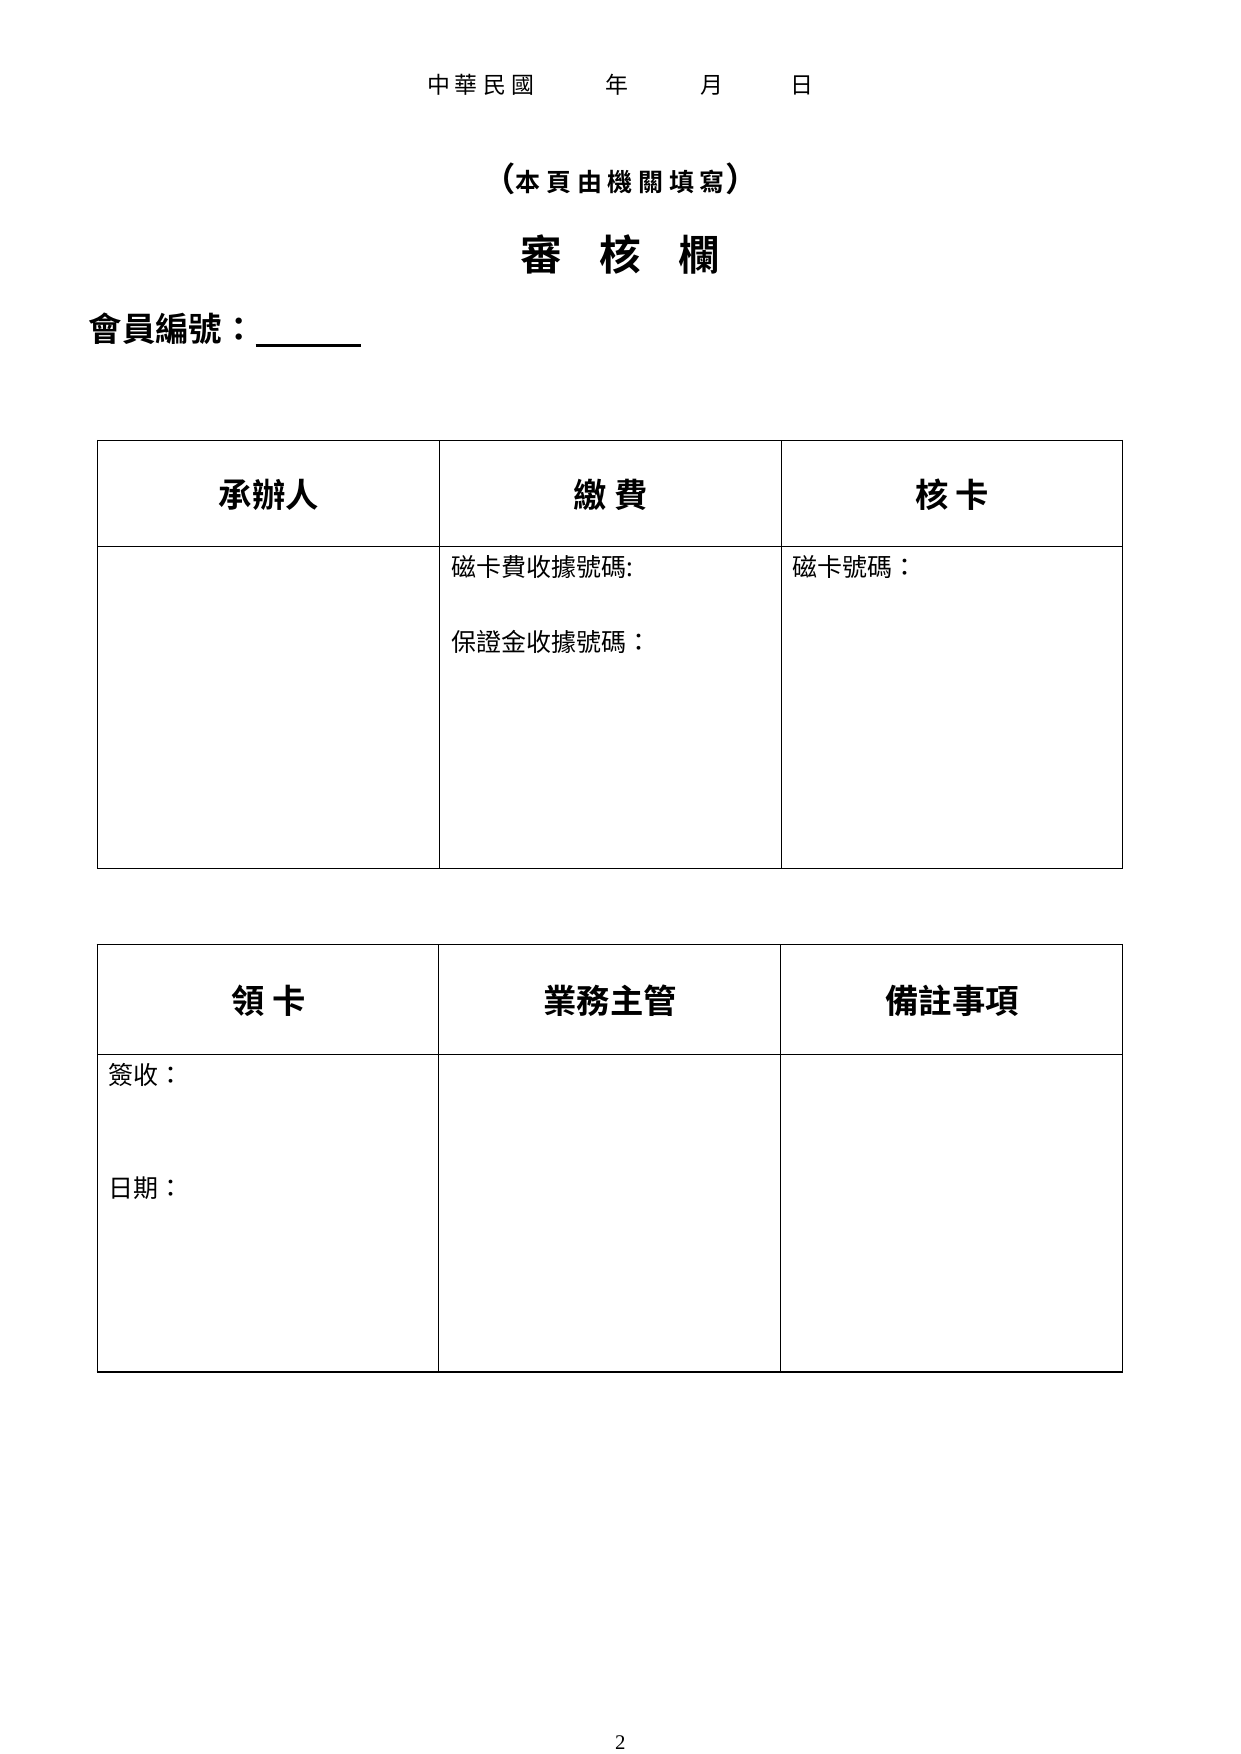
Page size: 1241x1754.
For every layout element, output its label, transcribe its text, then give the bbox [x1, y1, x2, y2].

table_cell 磁卡費收據號碼: 保證金收據號碼： [440, 547, 781, 868]
text 審 核 欄 [89, 215, 1152, 290]
text 中 華 民 國 年 月 日 [89, 65, 1152, 102]
table_header 核 卡 [782, 441, 1122, 546]
table_cell [98, 547, 439, 868]
text 會員編號： [89, 290, 1152, 365]
table_header 領 卡 [98, 945, 438, 1054]
table_header 備註事項 [781, 945, 1122, 1054]
table_cell [439, 1055, 780, 1371]
table_cell 簽收： 日期： [98, 1055, 438, 1371]
table_cell 磁卡號碼： [782, 547, 1122, 868]
table_header 繳 費 [440, 441, 781, 546]
table_header 承辦人 [98, 441, 439, 546]
table_cell [781, 1055, 1122, 1371]
text （本 頁 由 機 關 填 寫） [89, 140, 1152, 215]
table_header 業務主管 [439, 945, 780, 1054]
